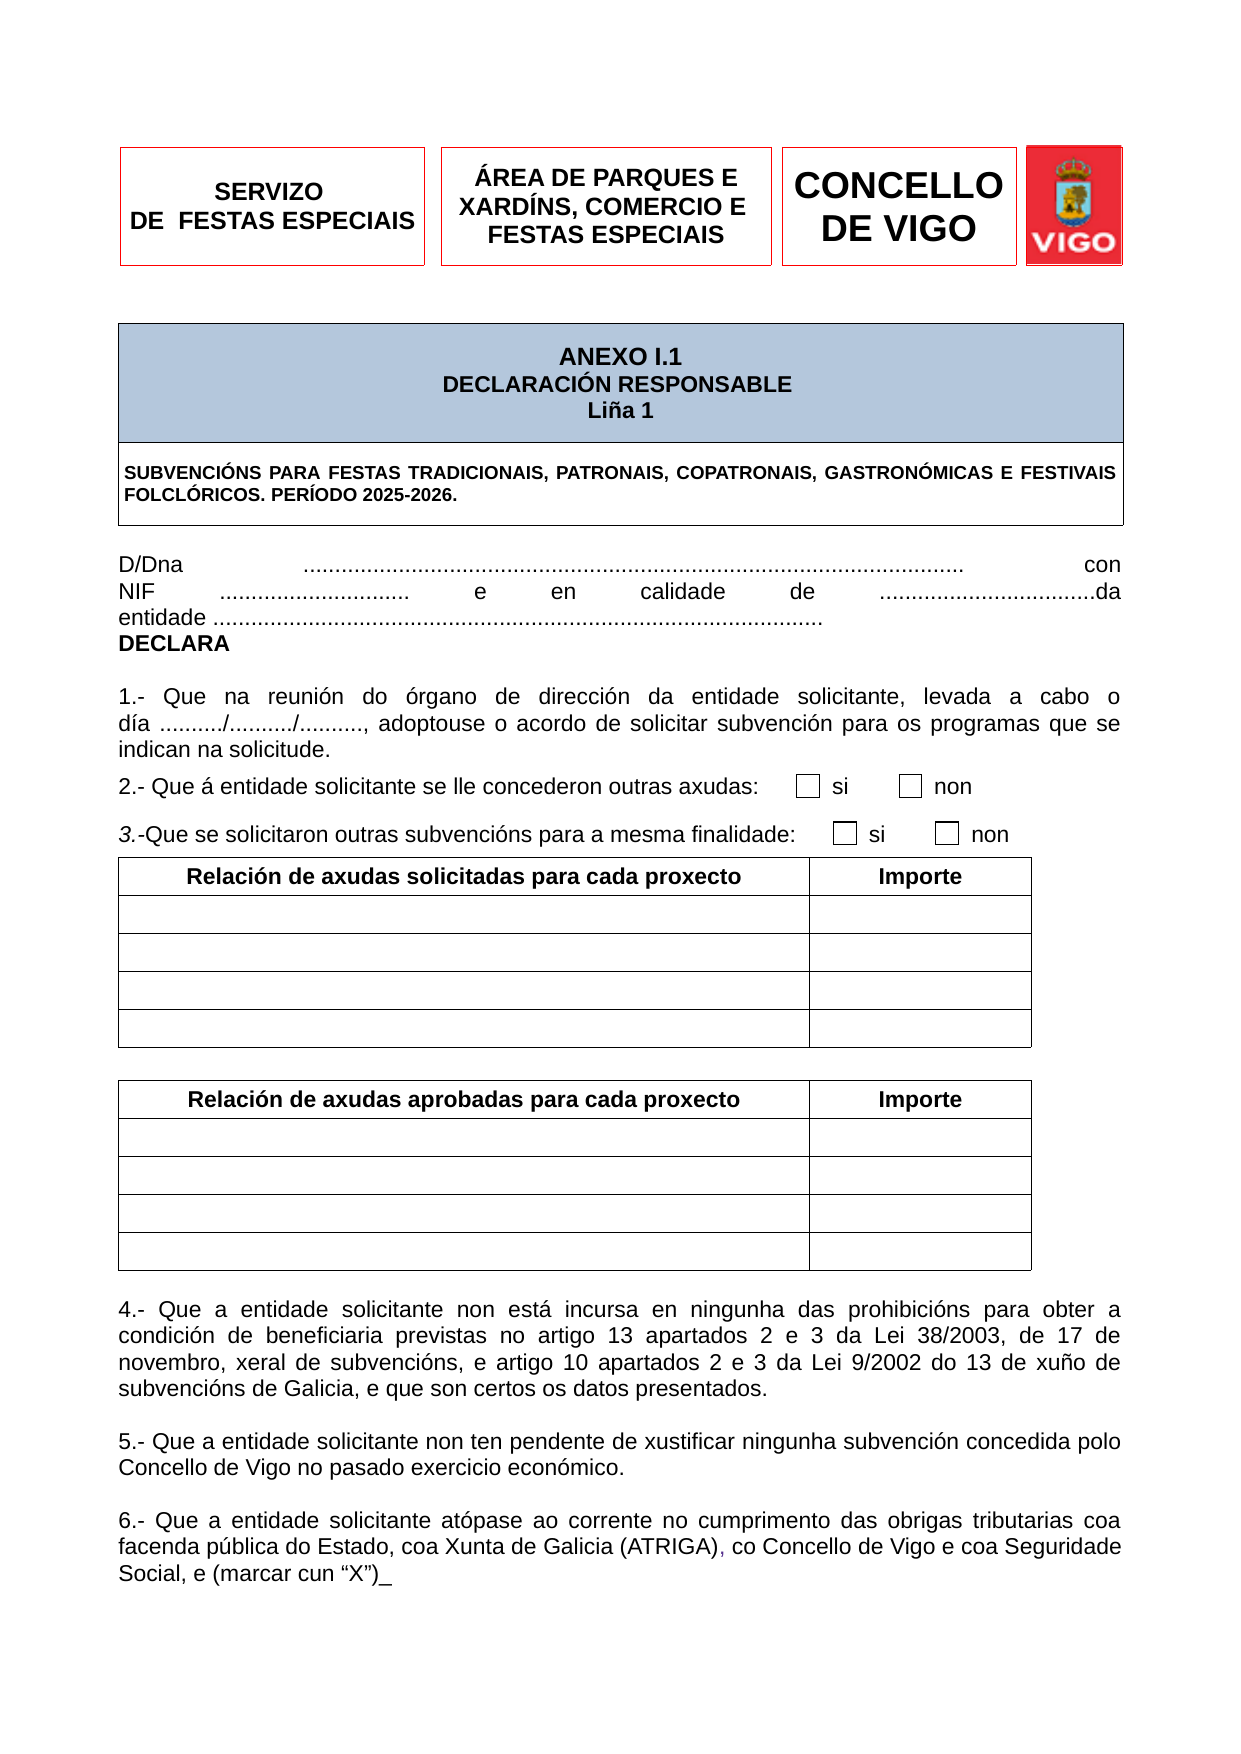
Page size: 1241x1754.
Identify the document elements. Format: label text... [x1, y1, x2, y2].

table_cell [810, 972, 1031, 1009]
text 1.- Que na reunión do órgano de dirección da entidade solicitante, levada a cabo o día ........../........../.........., adoptouse o acordo de solicitar subvención para os programas que se indican na solicitude. [118, 683, 1122, 762]
table_cell [119, 1157, 809, 1194]
table_cell [119, 1010, 809, 1047]
table_cell [810, 1010, 1031, 1047]
text 2.- Que á entidade solicitante se lle concederon outras axudas: si non [118, 762, 1122, 809]
table_cell SUBVENCIÓNS PARA FESTAS TRADICIONAIS, PATRONAIS, COPATRONAIS, GASTRONÓMICAS E FESTIVAIS FOLCLÓRICOS. PERÍODO 2025-2026. [119, 443, 1123, 525]
table_header Relación de axudas solicitadas para cada proxecto [119, 858, 809, 895]
table_cell [119, 1233, 809, 1270]
table_cell [119, 972, 809, 1009]
text 4.- Que a entidade solicitante non está incursa en ningunha das prohibicións para obter a condición de beneficiaria previstas no artigo 13 apartados 2 e 3 da Lei 38/2003, de 17 de novembro, xeral de subvencións, e artigo 10 apartados 2 e 3 da Lei 9/2002 do 13 de xuño de subvencións de Galicia, e que son certos os datos presentados. [118, 1296, 1122, 1402]
table_header ANEXO I.1 DECLARACIÓN RESPONSABLE Liña 1 [119, 324, 1123, 442]
text 5.- Que a entidade solicitante non ten pendente de xustificar ningunha subvención concedida polo Concello de Vigo no pasado exercicio económico. [118, 1428, 1122, 1481]
text 3.-Que se solicitaron outras subvencións para a mesma finalidade: si non [118, 809, 1122, 857]
table_cell [810, 1157, 1031, 1194]
table_cell [810, 896, 1031, 933]
table_cell [119, 934, 809, 971]
table_header Relación de axudas aprobadas para cada proxecto [119, 1081, 809, 1118]
text 6.- Que a entidade solicitante atópase ao corrente no cumprimento das obrigas tributarias coa facenda pública do Estado, coa Xunta de Galicia (ATRIGA), co Concello de Vigo e coa Seguridade Social, e (marcar cun “X”)_ [118, 1507, 1122, 1586]
table_cell [119, 896, 809, 933]
text D/Dna ........................................................................................................ con NIF .............................. e en calidade de ..................................da entidade ................................................................................................ [118, 551, 1122, 630]
table_cell [119, 1119, 809, 1156]
table_cell [810, 1233, 1031, 1270]
table_header Importe [810, 1081, 1031, 1118]
table_cell [810, 1119, 1031, 1156]
table_cell [810, 934, 1031, 971]
text DECLARA [118, 630, 1122, 657]
table_cell [810, 1195, 1031, 1232]
picture [1027, 148, 1122, 264]
table_header Importe [810, 858, 1031, 895]
table_cell [119, 1195, 809, 1232]
